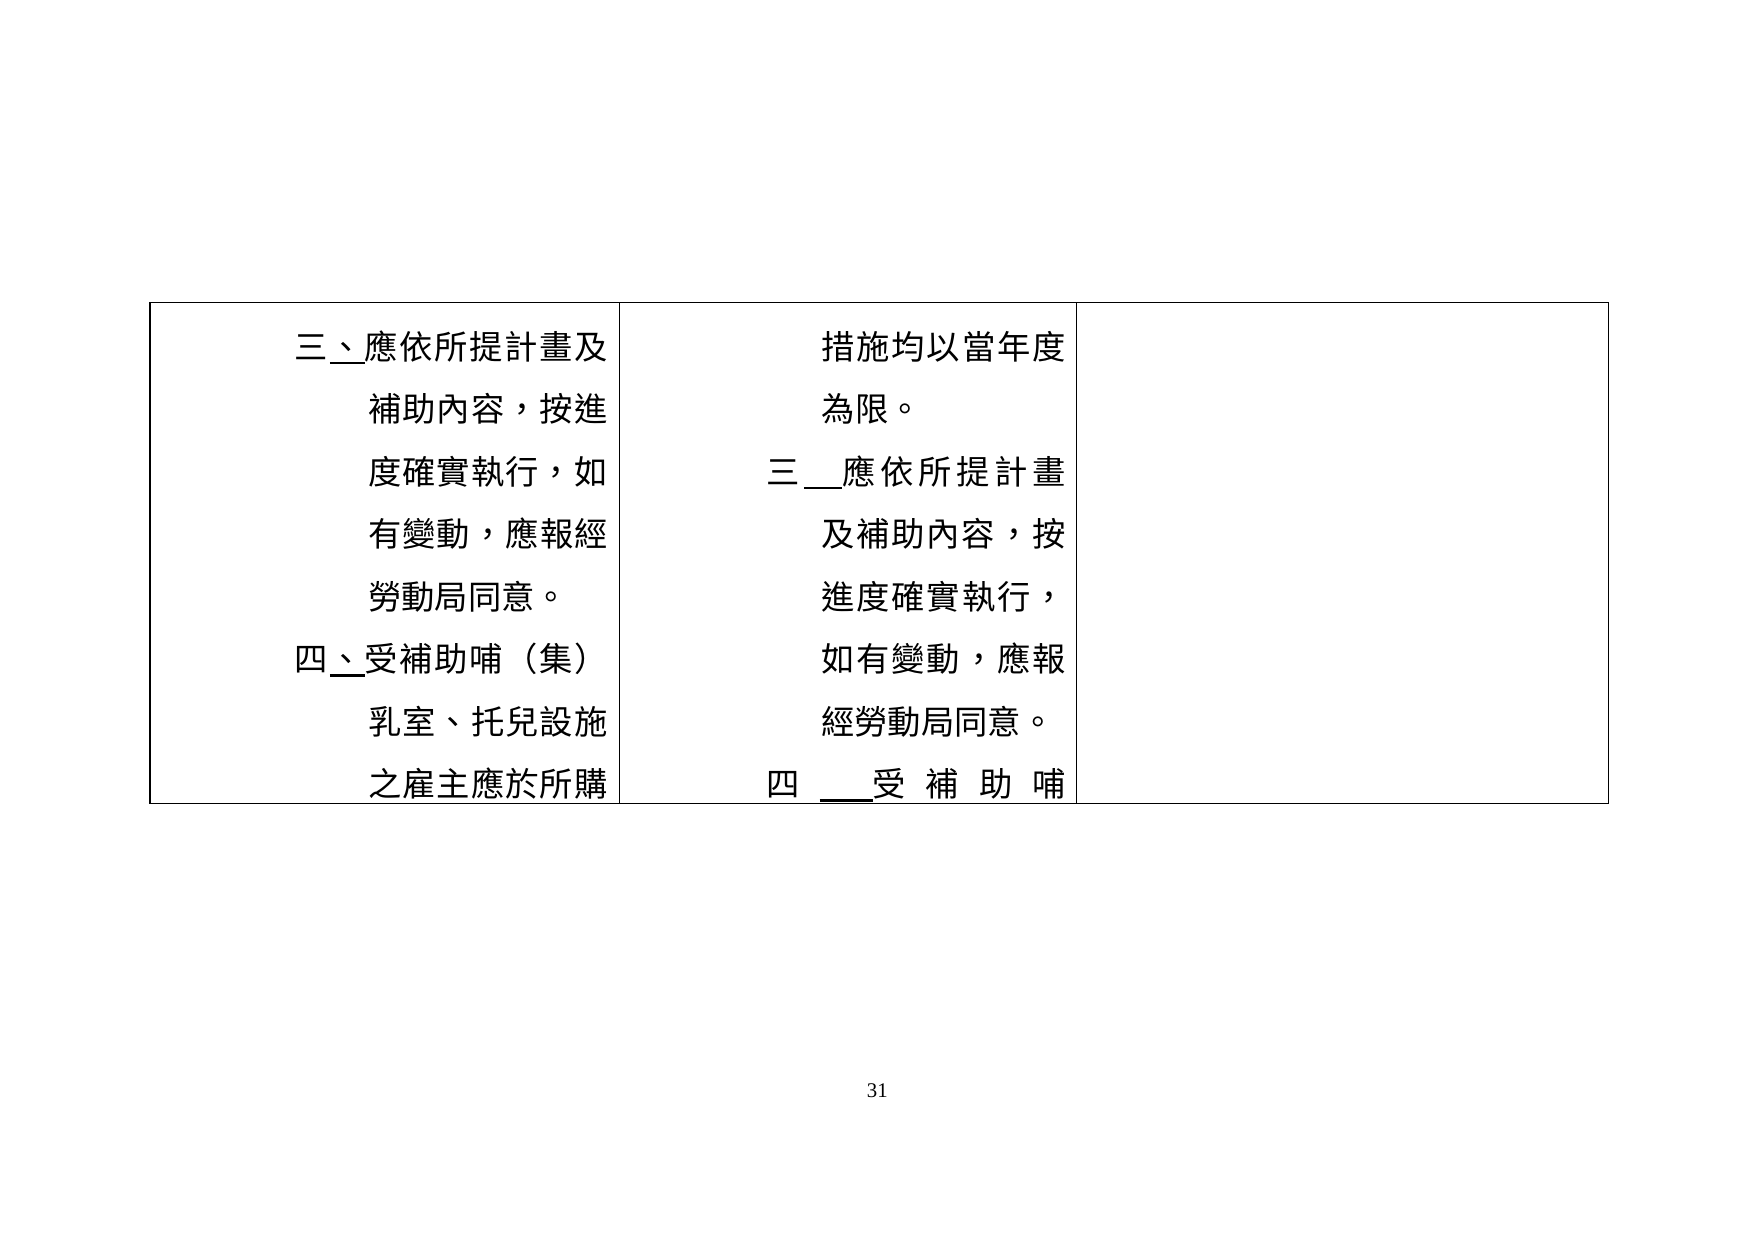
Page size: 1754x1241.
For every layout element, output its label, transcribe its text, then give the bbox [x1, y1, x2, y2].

table_cell [1077, 303, 1608, 803]
table_cell 三、應依所提計畫及補助內容，按進度確實執行，如有變動，應報經勞動局同意。 四、受補助哺（集）乳室、托兒設施之雇主應於所購 [151, 303, 619, 803]
table_cell 措施均以當年度為限。 三 應依所提計畫及補助內容，按進度確實執行，如有變動，應報經勞動局同意。 四 受補助哺 [620, 303, 1076, 803]
